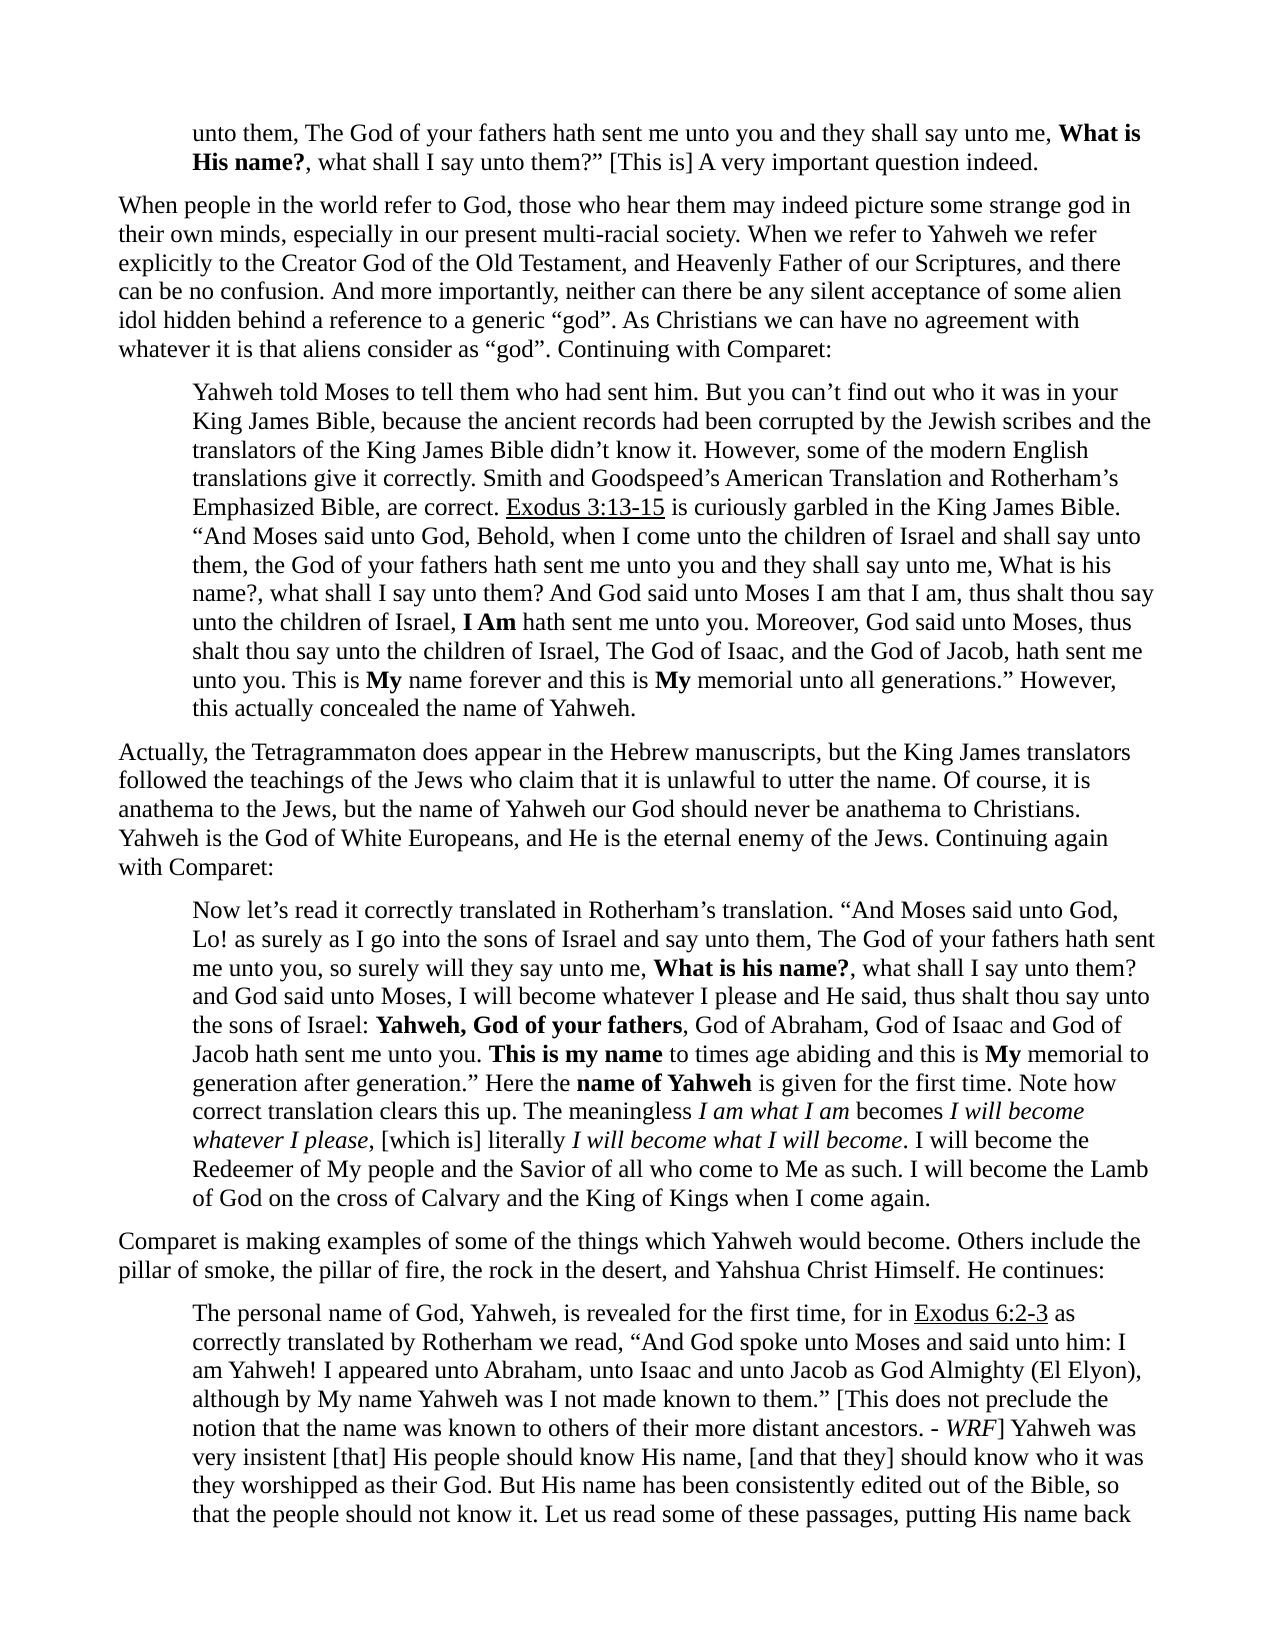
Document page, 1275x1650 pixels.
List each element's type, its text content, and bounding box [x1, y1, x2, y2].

text When people in the world refer to God, those who hear them may indeed picture some strange god in their own minds, especially in our present multi-racial society. When we refer to Yahweh we refer explicitly to the Creator God of the Old Testament, and Heavenly Father of our Scriptures, and there can be no confusion. And more importantly, neither can there be any silent acceptance of some alien idol hidden behind a reference to a generic “god”. As Christians we can have no agreement with whatever it is that aliens consider as “god”. Continuing with Comparet: [118, 190, 1157, 363]
text The personal name of God, Yahweh, is revealed for the first time, for in Exodus 6:2-3 as correctly translated by Rotherham we read, “And God spoke unto Moses and said unto him: I am Yahweh! I appeared unto Abraham, unto Isaac and unto Jacob as God Almighty (El Elyon), although by My name Yahweh was I not made known to them.” [This does not preclude the notion that the name was known to others of their more distant ancestors. - WRF] Yahweh was very insistent [that] His people should know His name, [and that they] should know who it was they worshipped as their God. But His name has been consistently edited out of the Bible, so that the people should not know it. Let us read some of these passages, putting His name back [192, 1298, 1157, 1528]
text Now let’s read it correctly translated in Rotherham’s translation. “And Moses said unto God, Lo! as surely as I go into the sons of Israel and say unto them, The God of your fathers hath sent me unto you, so surely will they say unto me, What is his name?, what shall I say unto them? and God said unto Moses, I will become whatever I please and He said, thus shalt thou say unto the sons of Israel: Yahweh, God of your fathers, God of Abraham, God of Isaac and God of Jacob hath sent me unto you. This is my name to times age abiding and this is My memorial to generation after generation.” Here the name of Yahweh is given for the first time. Note how correct translation clears this up. The meaningless I am what I am becomes I will become whatever I please, [which is] literally I will become what I will become. I will become the Redeemer of My people and the Savior of all who come to Me as such. I will become the Lamb of God on the cross of Calvary and the King of Kings when I come again. [192, 895, 1157, 1211]
text Comparet is making examples of some of the things which Yahweh would become. Others include the pillar of smoke, the pillar of fire, the rock in the desert, and Yahshua Christ Himself. He continues: [118, 1226, 1157, 1283]
text Actually, the Tetragrammaton does appear in the Hebrew manuscripts, but the King James translators followed the teachings of the Jews who claim that it is unlawful to utter the name. Of course, it is anathema to the Jews, but the name of Yahweh our God should never be anathema to Christians. Yahweh is the God of White Europeans, and He is the eternal enemy of the Jews. Continuing again with Comparet: [118, 737, 1157, 881]
text Yahweh told Moses to tell them who had sent him. But you can’t find out who it was in your King James Bible, because the ancient records had been corrupted by the Jewish scribes and the translators of the King James Bible didn’t know it. However, some of the modern English translations give it correctly. Smith and Goodspeed’s American Translation and Rotherham’s Emphasized Bible, are correct. Exodus 3:13-15 is curiously garbled in the King James Bible. “And Moses said unto God, Behold, when I come unto the children of Israel and shall say unto them, the God of your fathers hath sent me unto you and they shall say unto me, What is his name?, what shall I say unto them? And God said unto Moses I am that I am, thus shalt thou say unto the children of Israel, I Am hath sent me unto you. Moreover, God said unto Moses, thus shalt thou say unto the children of Israel, The God of Isaac, and the God of Jacob, hath sent me unto you. This is My name forever and this is My memorial unto all generations.” However, this actually concealed the name of Yahweh. [192, 377, 1157, 722]
text unto them, The God of your fathers hath sent me unto you and they shall say unto me, What is His name?, what shall I say unto them?” [This is] A very important question indeed. [192, 118, 1157, 176]
